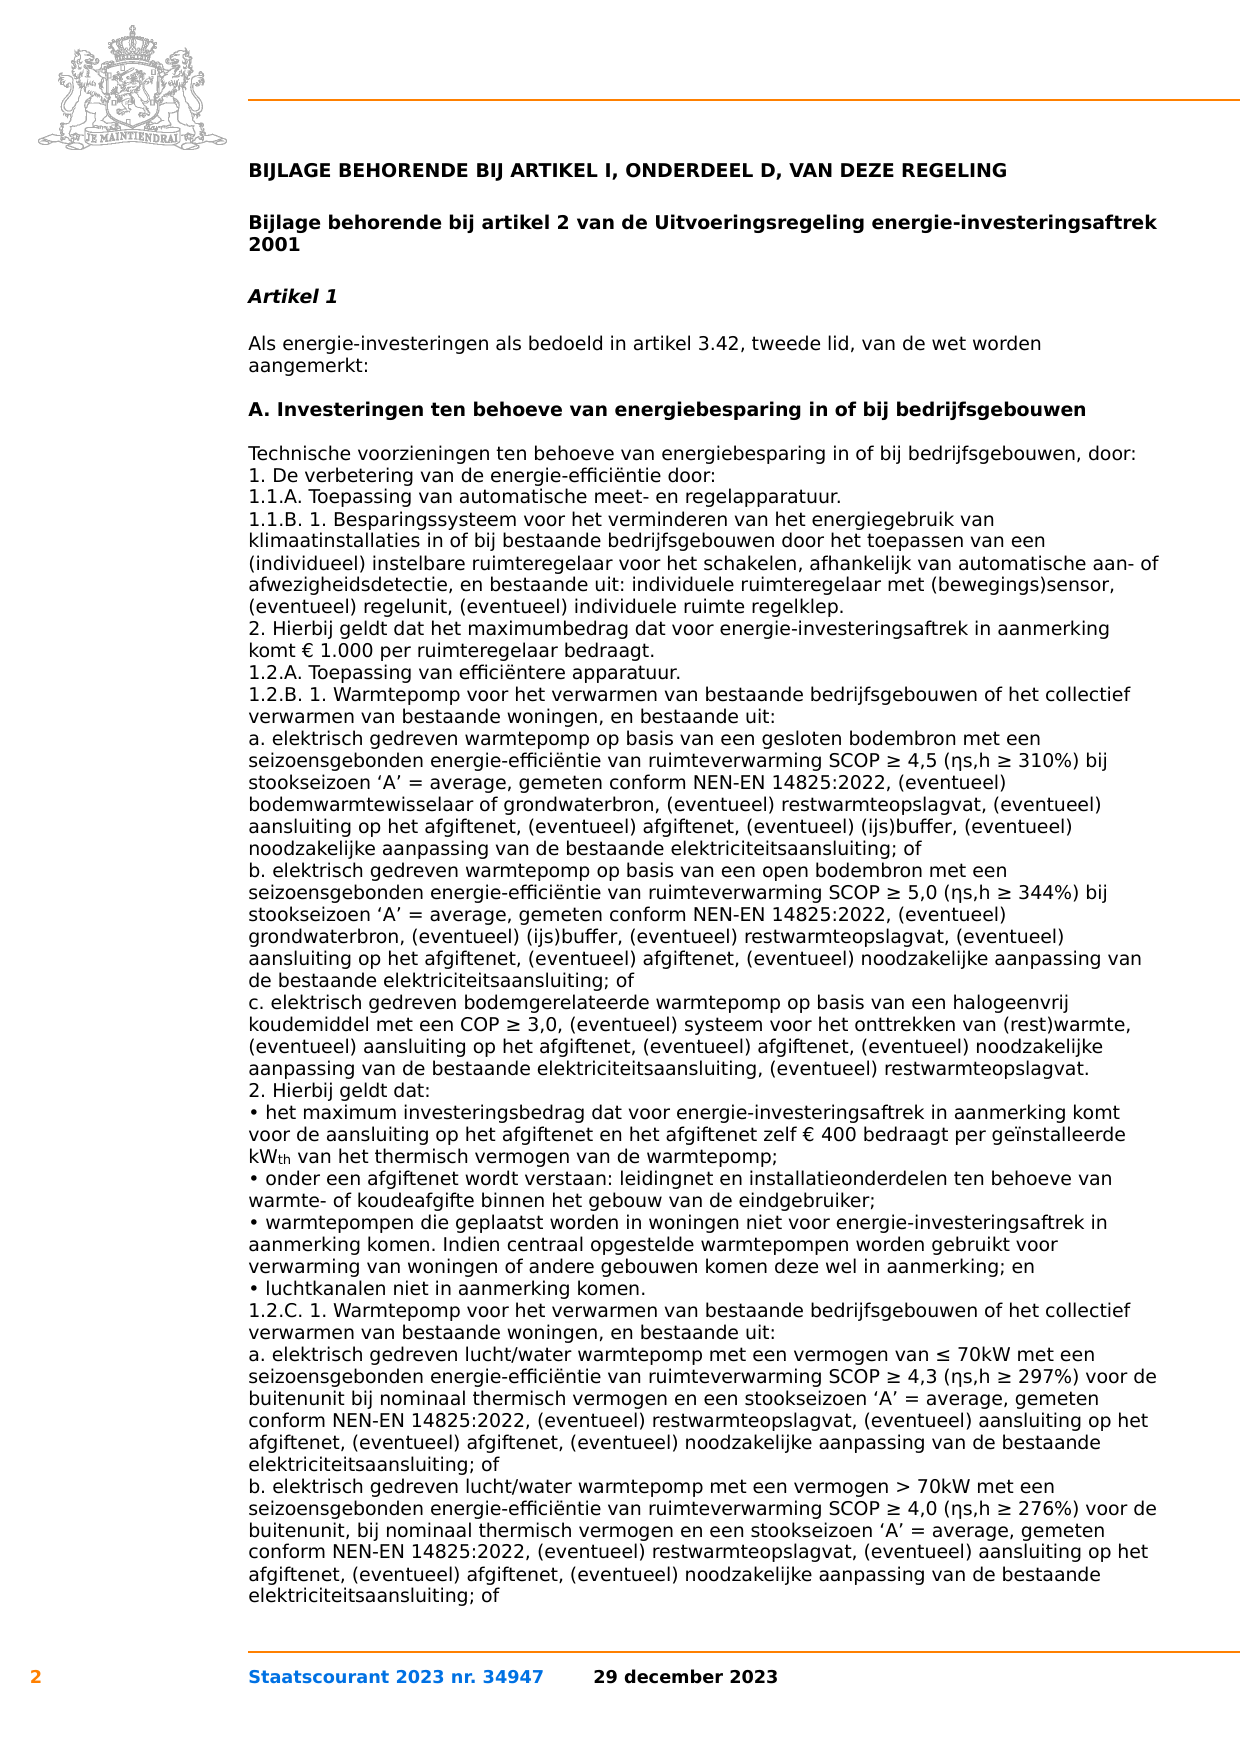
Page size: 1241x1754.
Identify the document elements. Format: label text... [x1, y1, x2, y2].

text • luchtkanalen niet in aanmerking komen. [248, 1278, 1163, 1300]
text 1. De verbetering van de energie-efficiëntie door: [248, 464, 1163, 486]
text 1.1.B. 1. Besparingssysteem voor het verminderen van het energiegebruik van klimaatinstallaties in of bij bestaande bedrijfsgebouwen door het toepassen van een (individueel) instelbare ruimteregelaar voor het schakelen, afhankelijk van automatische aan- of afwezigheidsdetectie, en bestaande uit: individuele ruimteregelaar met (bewegings)sensor, (eventueel) regelunit, (eventueel) individuele ruimte regelklep. [248, 508, 1163, 618]
subtitle A. Investeringen ten behoeve van energiebesparing in of bij bedrijfsgebouwen [248, 399, 1163, 421]
text Als energie-investeringen als bedoeld in artikel 3.42, tweede lid, van de wet worden aangemerkt: [248, 333, 1163, 377]
text 1.1.A. Toepassing van automatische meet- en regelapparatuur. [248, 486, 1163, 508]
picture [38, 25, 227, 150]
text 1.2.C. 1. Warmtepomp voor het verwarmen van bestaande bedrijfsgebouwen of het collectief verwarmen van bestaande woningen, en bestaande uit: [248, 1300, 1163, 1344]
text • het maximum investeringsbedrag dat voor energie-investeringsaftrek in aanmerking komt voor de aansluiting op het afgiftenet en het afgiftenet zelf € 400 bedraagt per geïnstalleerde kWth van het thermisch vermogen van de warmtepomp; [248, 1102, 1163, 1168]
text 1.2.A. Toepassing van efficiëntere apparatuur. [248, 662, 1163, 684]
text b. elektrisch gedreven lucht/water warmtepomp met een vermogen > 70kW met een seizoensgebonden energie-efficiëntie van ruimteverwarming SCOP ≥ 4,0 (ηs,h ≥ 276%) voor de buitenunit, bij nominaal thermisch vermogen en een stookseizoen ‘A’ = average, gemeten conform NEN-EN 14825:2022, (eventueel) restwarmteopslagvat, (eventueel) aansluiting op het afgiftenet, (eventueel) afgiftenet, (eventueel) noodzakelijke aanpassing van de bestaande elektriciteitsaansluiting; of [248, 1476, 1163, 1607]
subtitle Bijlage behorende bij artikel 2 van de Uitvoeringsregeling energie-investeringsaftrek 2001 [248, 212, 1163, 256]
text • warmtepompen die geplaatst worden in woningen niet voor energie-investeringsaftrek in aanmerking komen. Indien centraal opgestelde warmtepompen worden gebruikt voor verwarming van woningen of andere gebouwen komen deze wel in aanmerking; en [248, 1212, 1163, 1278]
text 2. Hierbij geldt dat het maximumbedrag dat voor energie-investeringsaftrek in aanmerking komt € 1.000 per ruimteregelaar bedraagt. [248, 618, 1163, 662]
subtitle Artikel 1 [248, 286, 1163, 308]
text 2. Hierbij geldt dat: [248, 1080, 1163, 1102]
text a. elektrisch gedreven warmtepomp op basis van een gesloten bodembron met een seizoensgebonden energie-efficiëntie van ruimteverwarming SCOP ≥ 4,5 (ηs,h ≥ 310%) bij stookseizoen ‘A’ = average, gemeten conform NEN-EN 14825:2022, (eventueel) bodemwarmtewisselaar of grondwaterbron, (eventueel) restwarmteopslagvat, (eventueel) aansluiting op het afgiftenet, (eventueel) afgiftenet, (eventueel) (ijs)buffer, (eventueel) noodzakelijke aanpassing van de bestaande elektriciteitsaansluiting; of [248, 728, 1163, 860]
text c. elektrisch gedreven bodemgerelateerde warmtepomp op basis van een halogeenvrij koudemiddel met een COP ≥ 3,0, (eventueel) systeem voor het onttrekken van (rest)warmte, (eventueel) aansluiting op het afgiftenet, (eventueel) afgiftenet, (eventueel) noodzakelijke aanpassing van de bestaande elektriciteitsaansluiting, (eventueel) restwarmteopslagvat. [248, 992, 1163, 1080]
text a. elektrisch gedreven lucht/water warmtepomp met een vermogen van ≤ 70kW met een seizoensgebonden energie-efficiëntie van ruimteverwarming SCOP ≥ 4,3 (ηs,h ≥ 297%) voor de buitenunit bij nominaal thermisch vermogen en een stookseizoen ‘A’ = average, gemeten conform NEN-EN 14825:2022, (eventueel) restwarmteopslagvat, (eventueel) aansluiting op het afgiftenet, (eventueel) afgiftenet, (eventueel) noodzakelijke aanpassing van de bestaande elektriciteitsaansluiting; of [248, 1344, 1163, 1476]
text 1.2.B. 1. Warmtepomp voor het verwarmen van bestaande bedrijfsgebouwen of het collectief verwarmen van bestaande woningen, en bestaande uit: [248, 684, 1163, 728]
subtitle BIJLAGE BEHORENDE BIJ ARTIKEL I, ONDERDEEL D, VAN DEZE REGELING [248, 160, 1163, 182]
text b. elektrisch gedreven warmtepomp op basis van een open bodembron met een seizoensgebonden energie-efficiëntie van ruimteverwarming SCOP ≥ 5,0 (ηs,h ≥ 344%) bij stookseizoen ‘A’ = average, gemeten conform NEN-EN 14825:2022, (eventueel) grondwaterbron, (eventueel) (ijs)buffer, (eventueel) restwarmteopslagvat, (eventueel) aansluiting op het afgiftenet, (eventueel) afgiftenet, (eventueel) noodzakelijke aanpassing van de bestaande elektriciteitsaansluiting; of [248, 860, 1163, 992]
text • onder een afgiftenet wordt verstaan: leidingnet en installatieonderdelen ten behoeve van warmte- of koudeafgifte binnen het gebouw van de eindgebruiker; [248, 1168, 1163, 1212]
text Technische voorzieningen ten behoeve van energiebesparing in of bij bedrijfsgebouwen, door: [248, 442, 1163, 464]
